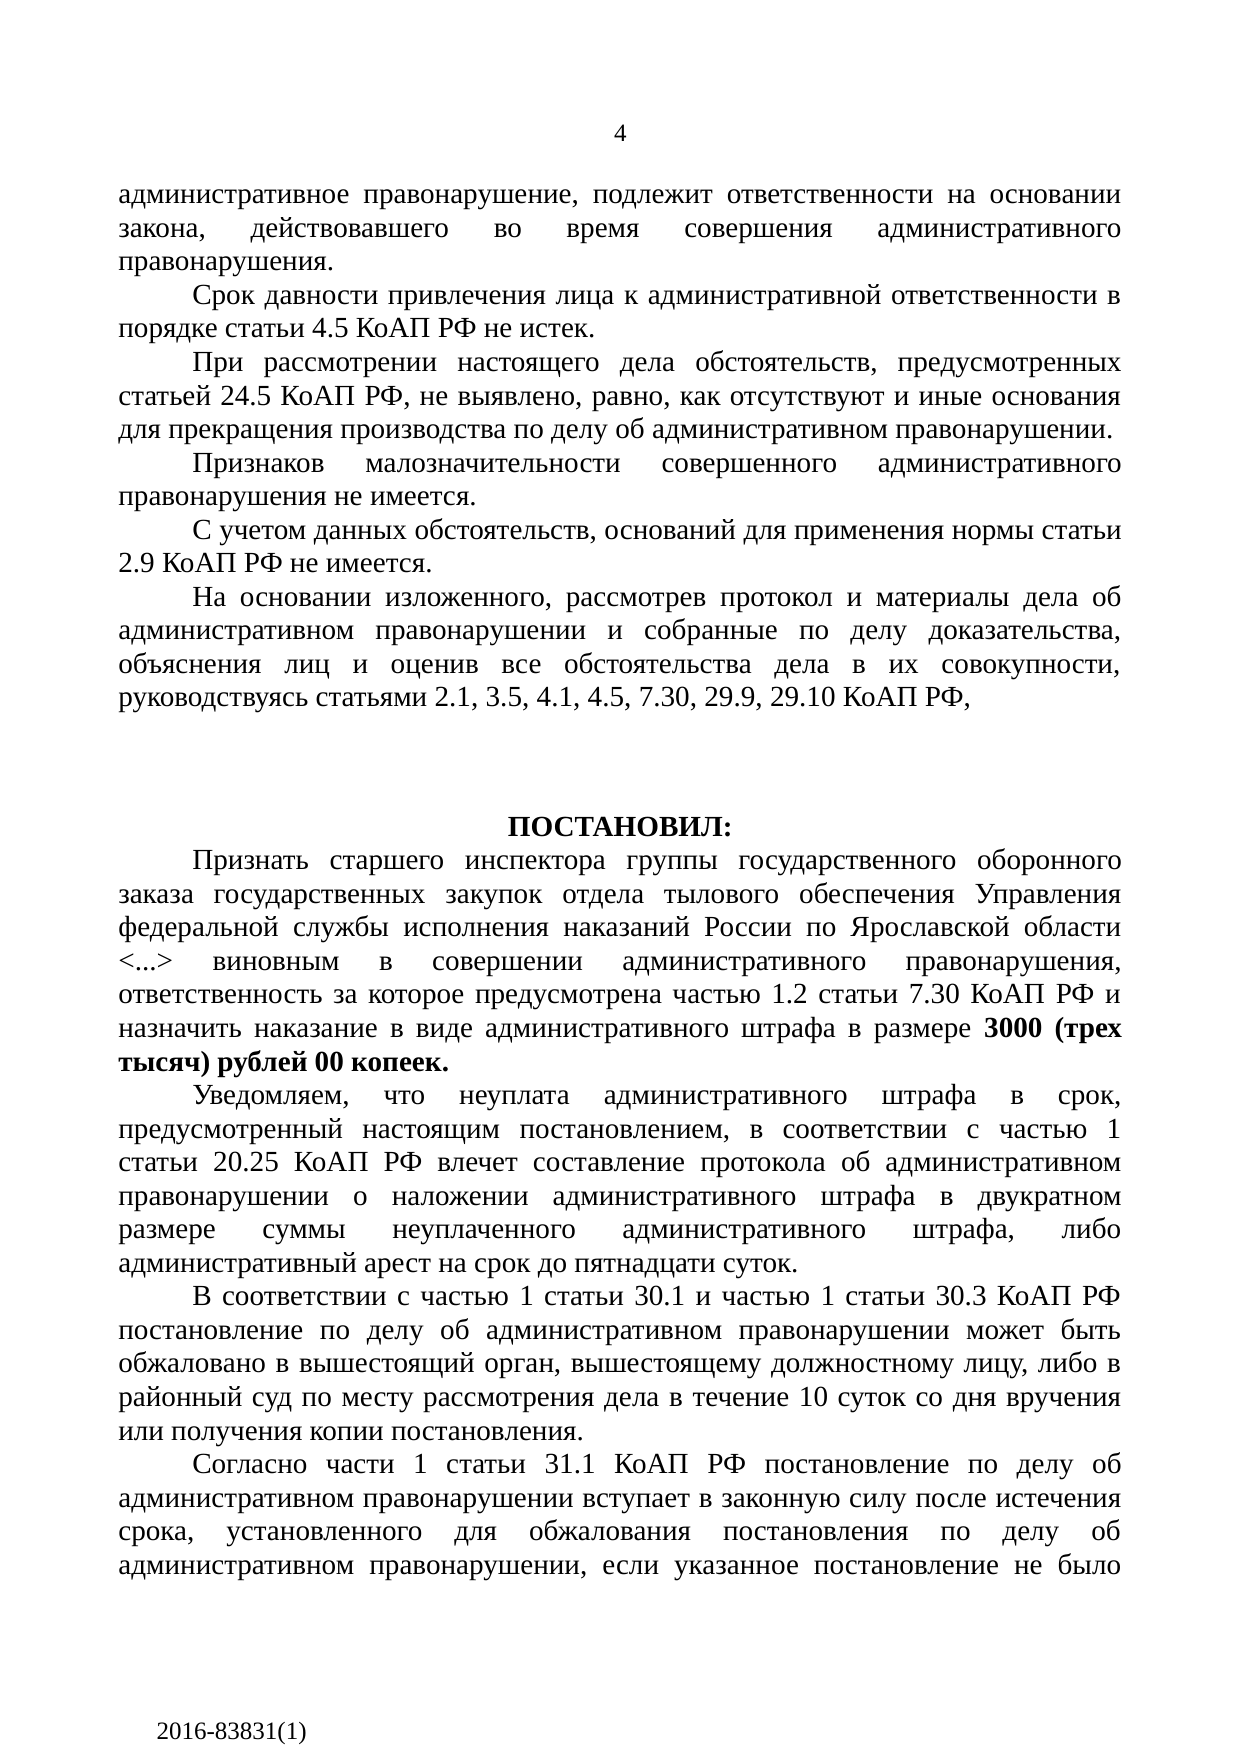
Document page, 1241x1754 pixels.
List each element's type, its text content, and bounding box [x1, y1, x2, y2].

text С учетом данных обстоятельств, оснований для применения нормы статьи 2.9 КоАП РФ не имеется. [118, 512, 1122, 579]
text Признаков малозначительности совершенного административного правонарушения не имеется. [118, 445, 1122, 512]
text При рассмотрении настоящего дела обстоятельств, предусмотренных статьей 24.5 КоАП РФ, не выявлено, равно, как отсутствуют и иные основания для прекращения производства по делу об административном правонарушении. [118, 344, 1122, 445]
text Срок давности привлечения лица к административной ответственности в порядке статьи 4.5 КоАП РФ не истек. [118, 277, 1122, 344]
text На основании изложенного, рассмотрев протокол и материалы дела об административном правонарушении и собранные по делу доказательства, объяснения лиц и оценив все обстоятельства дела в их совокупности, руководствуясь статьями 2.1, 3.5, 4.1, 4.5, 7.30, 29.9, 29.10 КоАП РФ, [118, 579, 1122, 713]
text ПОСТАНОВИЛ: [118, 809, 1122, 842]
text административное правонарушение, подлежит ответственности на основании закона, действовавшего во время совершения административного правонарушения. [118, 176, 1122, 277]
text Уведомляем, что неуплата административного штрафа в срок, предусмотренный настоящим постановлением, в соответствии с частью 1 статьи 20.25 КоАП РФ влечет составление протокола об административном правонарушении о наложении административного штрафа в двукратном размере суммы неуплаченного административного штрафа, либо административный арест на срок до пятнадцати суток. [118, 1077, 1122, 1278]
text В соответствии с частью 1 статьи 30.1 и частью 1 статьи 30.3 КоАП РФ постановление по делу об административном правонарушении может быть обжаловано в вышестоящий орган, вышестоящему должностному лицу, либо в районный суд по месту рассмотрения дела в течение 10 суток со дня вручения или получения копии постановления. [118, 1278, 1122, 1446]
text Признать старшего инспектора группы государственного оборонного заказа государственных закупок отдела тылового обеспечения Управления федеральной службы исполнения наказаний России по Ярославской области <...> виновным в совершении административного правонарушения, ответственность за которое предусмотрена частью 1.2 статьи 7.30 КоАП РФ и назначить наказание в виде административного штрафа в размере 3000 (трех тысяч) рублей 00 копеек. [118, 842, 1122, 1077]
text Согласно части 1 статьи 31.1 КоАП РФ постановление по делу об административном правонарушении вступает в законную силу после истечения срока, установленного для обжалования постановления по делу об административном правонарушении, если указанное постановление не было [118, 1446, 1122, 1580]
